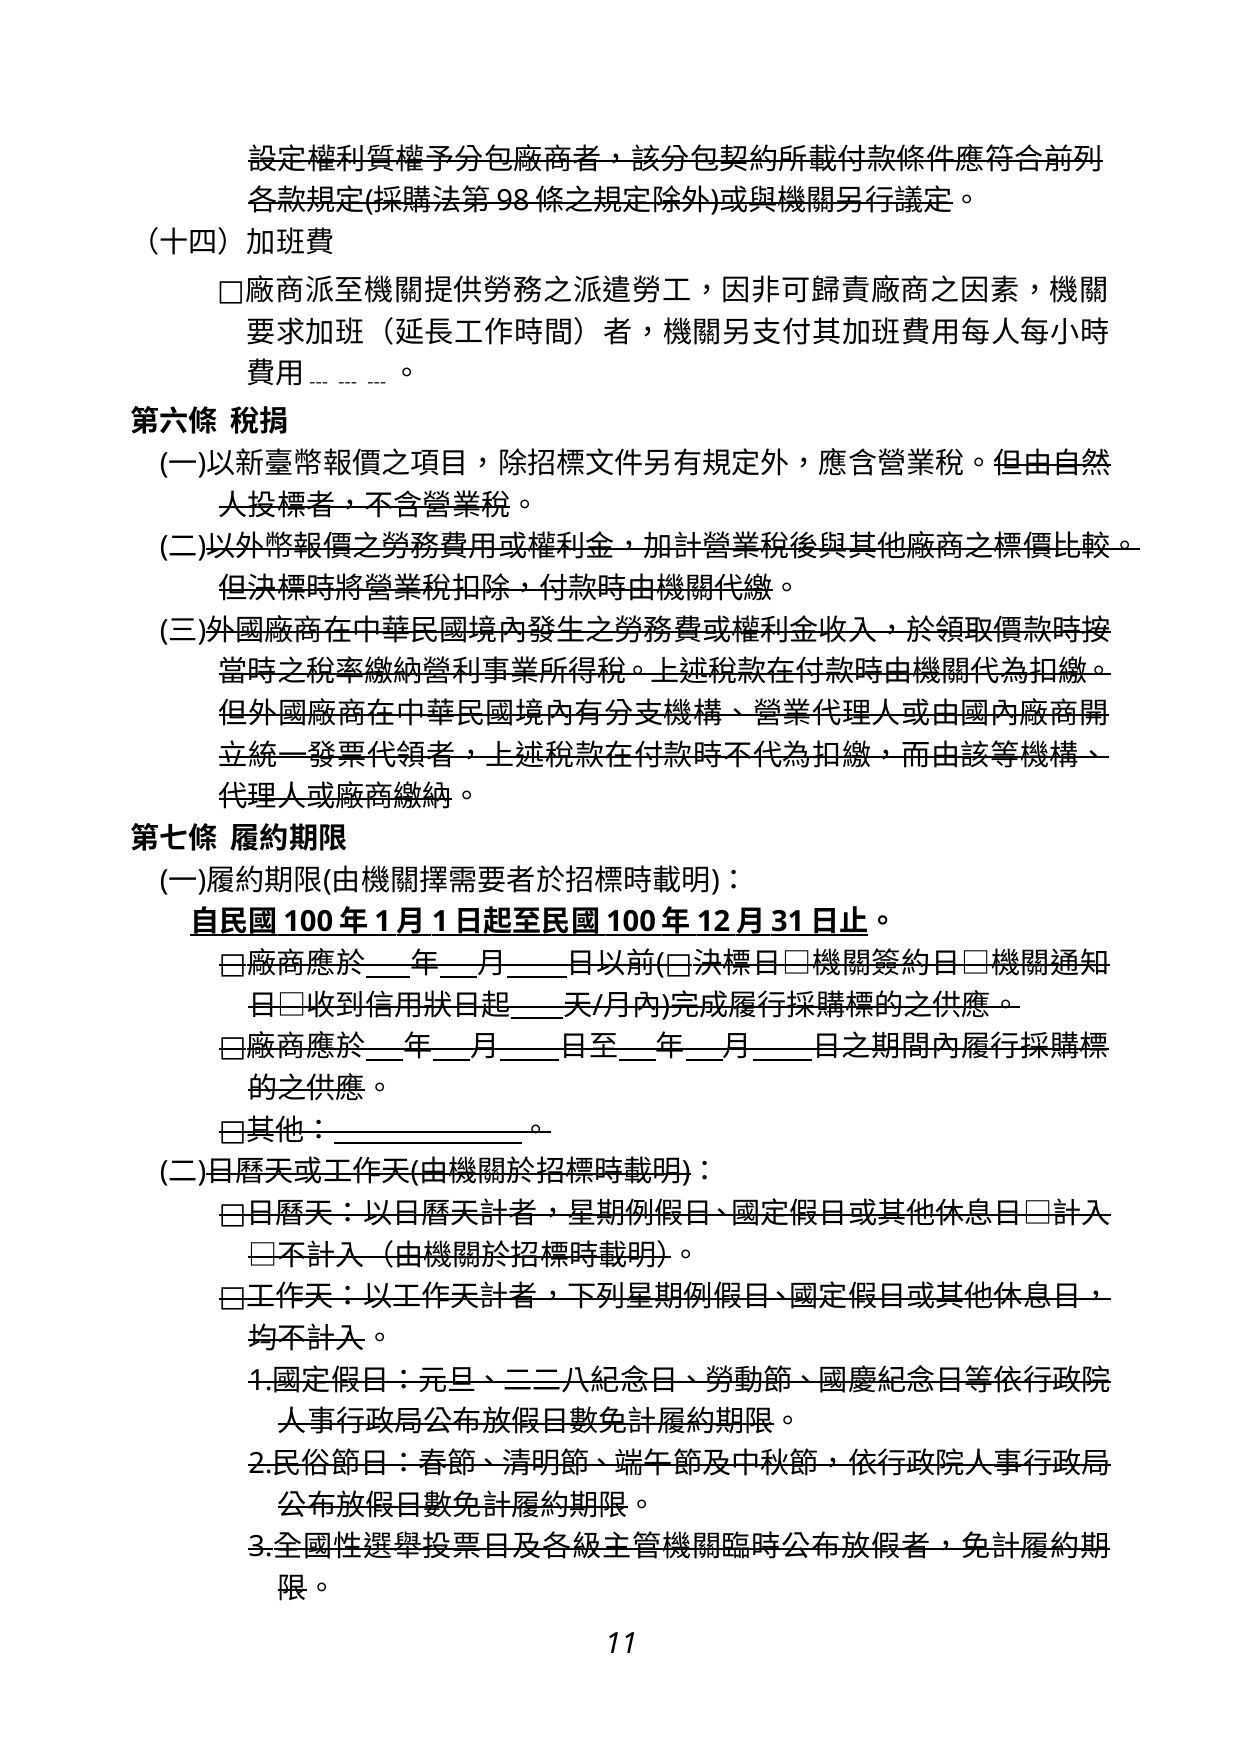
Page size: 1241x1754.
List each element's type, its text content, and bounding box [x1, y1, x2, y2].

text 自民國100年1月1日起至民國100年12月31日止。 [159, 898, 1110, 940]
text □廠商應於 年 月 日以前(□決標日□機關簽約日□機關通知日□收到信用狀日起 天/月內)完成履行採購標的之供應。 [218, 940, 1110, 1023]
text □廠商應於 年 月 日至 年 月 日之期間內履行採購標的之供應。 [218, 1023, 1110, 1107]
text (一)以新臺幣報價之項目，除招標文件另有規定外，應含營業稅。但由自然人投標者，不含營業稅。 [159, 440, 1110, 523]
text 2.民俗節日：春節、清明節、端午節及中秋節，依行政院人事行政局公布放假日數免計履約期限。 [248, 1466, 1110, 1523]
text (一)履約期限(由機關擇需要者於招標時載明)： [159, 857, 1110, 898]
text □其他： 。 [218, 1107, 1110, 1148]
text （十四）加班費 [130, 219, 1104, 261]
text 1.國定假日：元旦、二二八紀念日、勞動節、國慶紀念日等依行政院人事行政局公布放假日數免計履約期限。 [248, 1357, 1110, 1381]
text (二)以外幣報價之勞務費用或權利金，加計營業稅後與其他廠商之標價比較。但決標時將營業稅扣除，付款時由機關代繳。 [159, 523, 1110, 607]
text 第六條 稅捐 [130, 398, 1110, 440]
text 1.國定假日：元旦、二二八紀念日、勞動節、國慶紀念日等依行政院人事行政局公布放假日數免計履約期限。 [248, 1383, 1110, 1440]
text □日曆天：以日曆天計者，星期例假日、國定假日或其他休息日□計入□不計入（由機關於招標時載明）。 [218, 1190, 1110, 1214]
text (二)日曆天或工作天(由機關於招標時載明)： [159, 1148, 1110, 1190]
text 3.全國性選舉投票日及各級主管機關臨時公布放假者，免計履約期限。 [248, 1549, 1110, 1607]
text (三)外國廠商在中華民國境內發生之勞務費或權利金收入，於領取價款時按當時之稅率繳納營利事業所得稅。上述稅款在付款時由機關代為扣繳。但外國廠商在中華民國境內有分支機構、營業代理人或由國內廠商開立統一發票代領者，上述稅款在付款時不代為扣繳，而由該等機構、代理人或廠商繳納。 [159, 607, 1110, 815]
text 3.全國性選舉投票日及各級主管機關臨時公布放假者，免計履約期限。 [248, 1523, 1110, 1548]
text 2.民俗節日：春節、清明節、端午節及中秋節，依行政院人事行政局公布放假日數免計履約期限。 [248, 1440, 1110, 1464]
text 設定權利質權予分包廠商者，該分包契約所載付款條件應符合前列各款規定(採購法第98條之規定除外)或與機關另行議定。 [159, 136, 1104, 219]
text □廠商派至機關提供勞務之派遣勞工，因非可歸責廠商之因素，機關要求加班（延長工作時間）者，機關另支付其加班費用每人每小時費用﹍﹍﹍。 [217, 267, 1110, 392]
text □日曆天：以日曆天計者，星期例假日、國定假日或其他休息日□計入□不計入（由機關於招標時載明）。 [218, 1215, 1110, 1273]
text 第七條 履約期限 [130, 815, 1110, 857]
text □工作天：以工作天計者，下列星期例假日、國定假日或其他休息日，均不計入。 [218, 1273, 1110, 1298]
text □工作天：以工作天計者，下列星期例假日、國定假日或其他休息日，均不計入。 [218, 1299, 1110, 1357]
